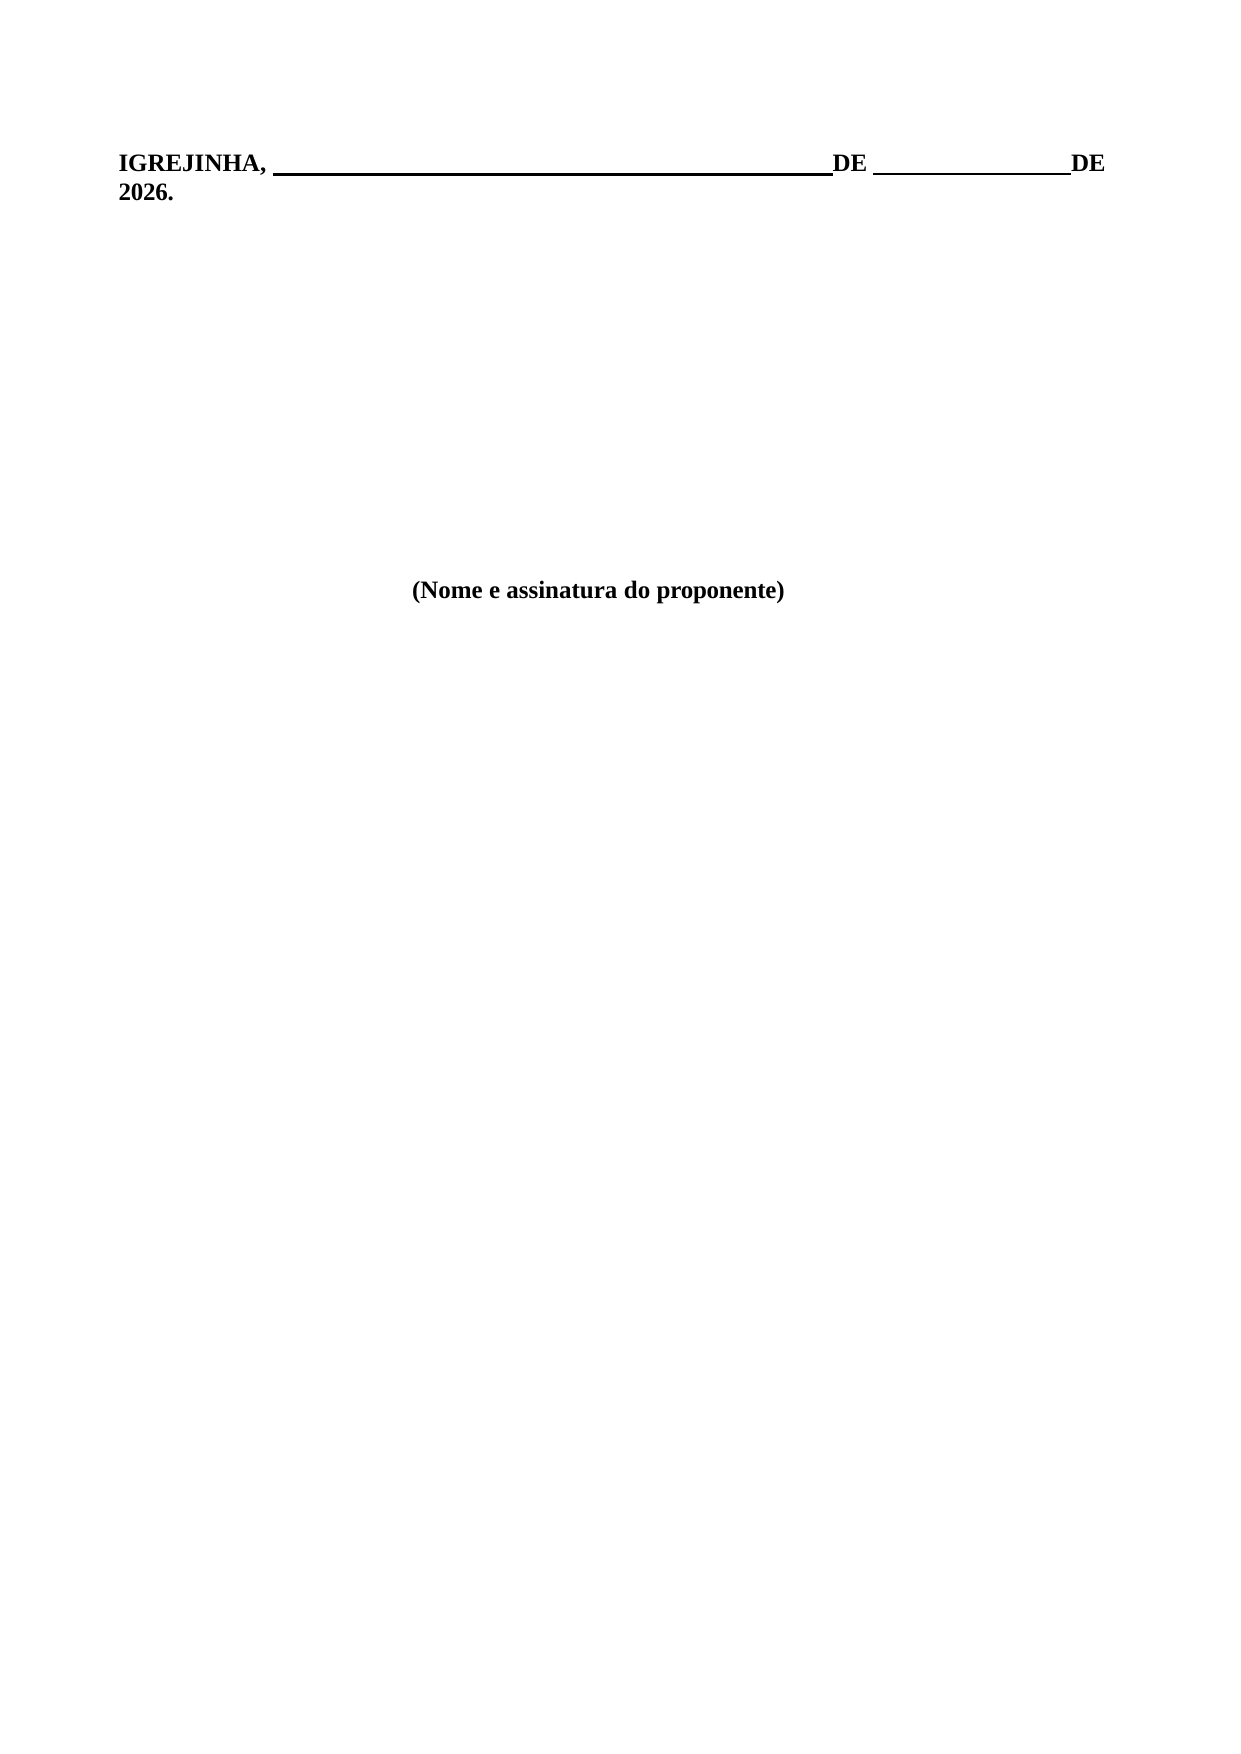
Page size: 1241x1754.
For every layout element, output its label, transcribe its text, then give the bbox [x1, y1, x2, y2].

text (Nome e assinatura do proponente) [343, 576, 854, 604]
subtitle IGREJINHA, DE DE 2026. [118, 148, 1122, 206]
